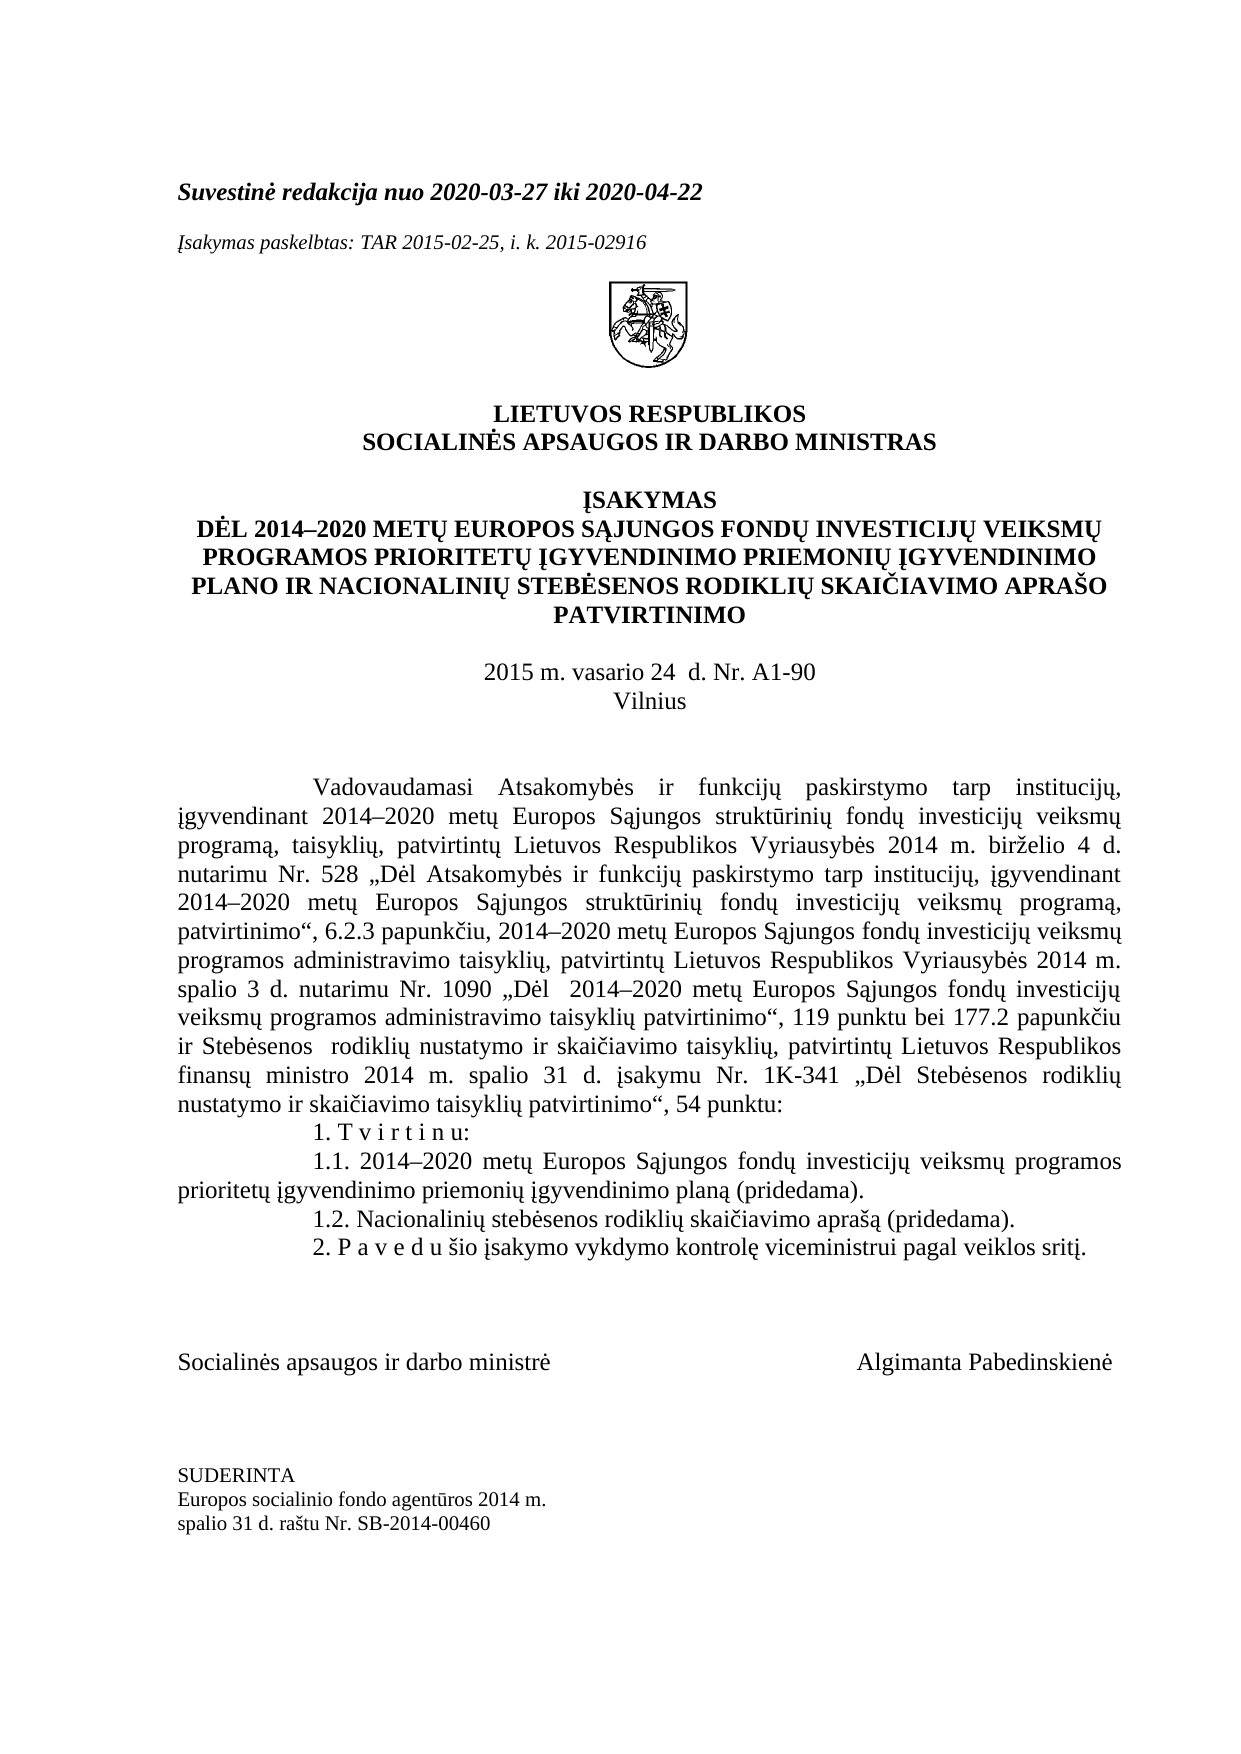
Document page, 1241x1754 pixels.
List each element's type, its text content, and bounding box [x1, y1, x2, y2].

text 2. P a v e d u šio įsakymo vykdymo kontrolę viceministrui pagal veiklos sritį. [177, 1232, 1122, 1261]
text 1.1. 2014–2020 metų Europos Sąjungos fondų investicijų veiksmų programos prioritetų įgyvendinimo priemonių įgyvendinimo planą (pridedama). [177, 1146, 1122, 1204]
text Europos socialinio fondo agentūros 2014 m. [177, 1487, 1122, 1511]
text Socialinės apsaugos ir darbo ministrė Algimanta Pabedinskienė [177, 1347, 1122, 1376]
text SUDERINTA [177, 1462, 1122, 1487]
text 2015 m. vasario 24 d. Nr. A1-90 [177, 657, 1122, 686]
text Vadovaudamasi Atsakomybės ir funkcijų paskirstymo tarp institucijų, įgyvendinant 2014–2020 metų Europos Sąjungos struktūrinių fondų investicijų veiksmų programą, taisyklių, patvirtintų Lietuvos Respublikos Vyriausybės 2014 m. birželio 4 d. nutarimu Nr. 528 „Dėl Atsakomybės ir funkcijų paskirstymo tarp institucijų, įgyvendinant 2014–2020 metų Europos Sąjungos struktūrinių fondų investicijų veiksmų programą, patvirtinimo“, 6.2.3 papunkčiu, 2014–2020 metų Europos Sąjungos fondų investicijų veiksmų programos administravimo taisyklių, patvirtintų Lietuvos Respublikos Vyriausybės 2014 m. spalio 3 d. nutarimu Nr. 1090 „Dėl 2014–2020 metų Europos Sąjungos fondų investicijų veiksmų programos administravimo taisyklių patvirtinimo“, 119 punktu bei 177.2 papunkčiu ir Stebėsenos rodiklių nustatymo ir skaičiavimo taisyklių, patvirtintų Lietuvos Respublikos finansų ministro 2014 m. spalio 31 d. įsakymu Nr. 1K-341 „Dėl Stebėsenos rodiklių nustatymo ir skaičiavimo taisyklių patvirtinimo“, 54 punktu: [177, 772, 1122, 1117]
text ĮSAKYMAS [177, 485, 1122, 514]
text Suvestinė redakcija nuo 2020-03-27 iki 2020-04-22 [177, 177, 1122, 206]
text PATVIRTINIMO [177, 600, 1122, 629]
text LIETUVOS RESPUBLIKOS [177, 399, 1122, 427]
text 1. T v i r t i n u: [177, 1117, 1122, 1146]
text DĖL 2014–2020 METŲ EUROPOS SĄJUNGOS FONDŲ INVESTICIJŲ VEIKSMŲ PROGRAMOS PRIORITETŲ ĮGYVENDINIMO PRIEMONIŲ ĮGYVENDINIMO PLANO IR NACIONALINIŲ STEBĖSENOS RODIKLIŲ SKAIČIAVIMO APRAŠO [177, 514, 1122, 600]
text spalio 31 d. raštu Nr. SB-2014-00460 [177, 1511, 1122, 1535]
text Vilnius [177, 686, 1122, 715]
text Įsakymas paskelbtas: TAR 2015-02-25, i. k. 2015-02916 [177, 230, 1122, 254]
text SOCIALINĖS APSAUGOS IR DARBO MINISTRAS [177, 427, 1122, 456]
text 1.2. Nacionalinių stebėsenos rodiklių skaičiavimo aprašą (pridedama). [177, 1204, 1122, 1232]
